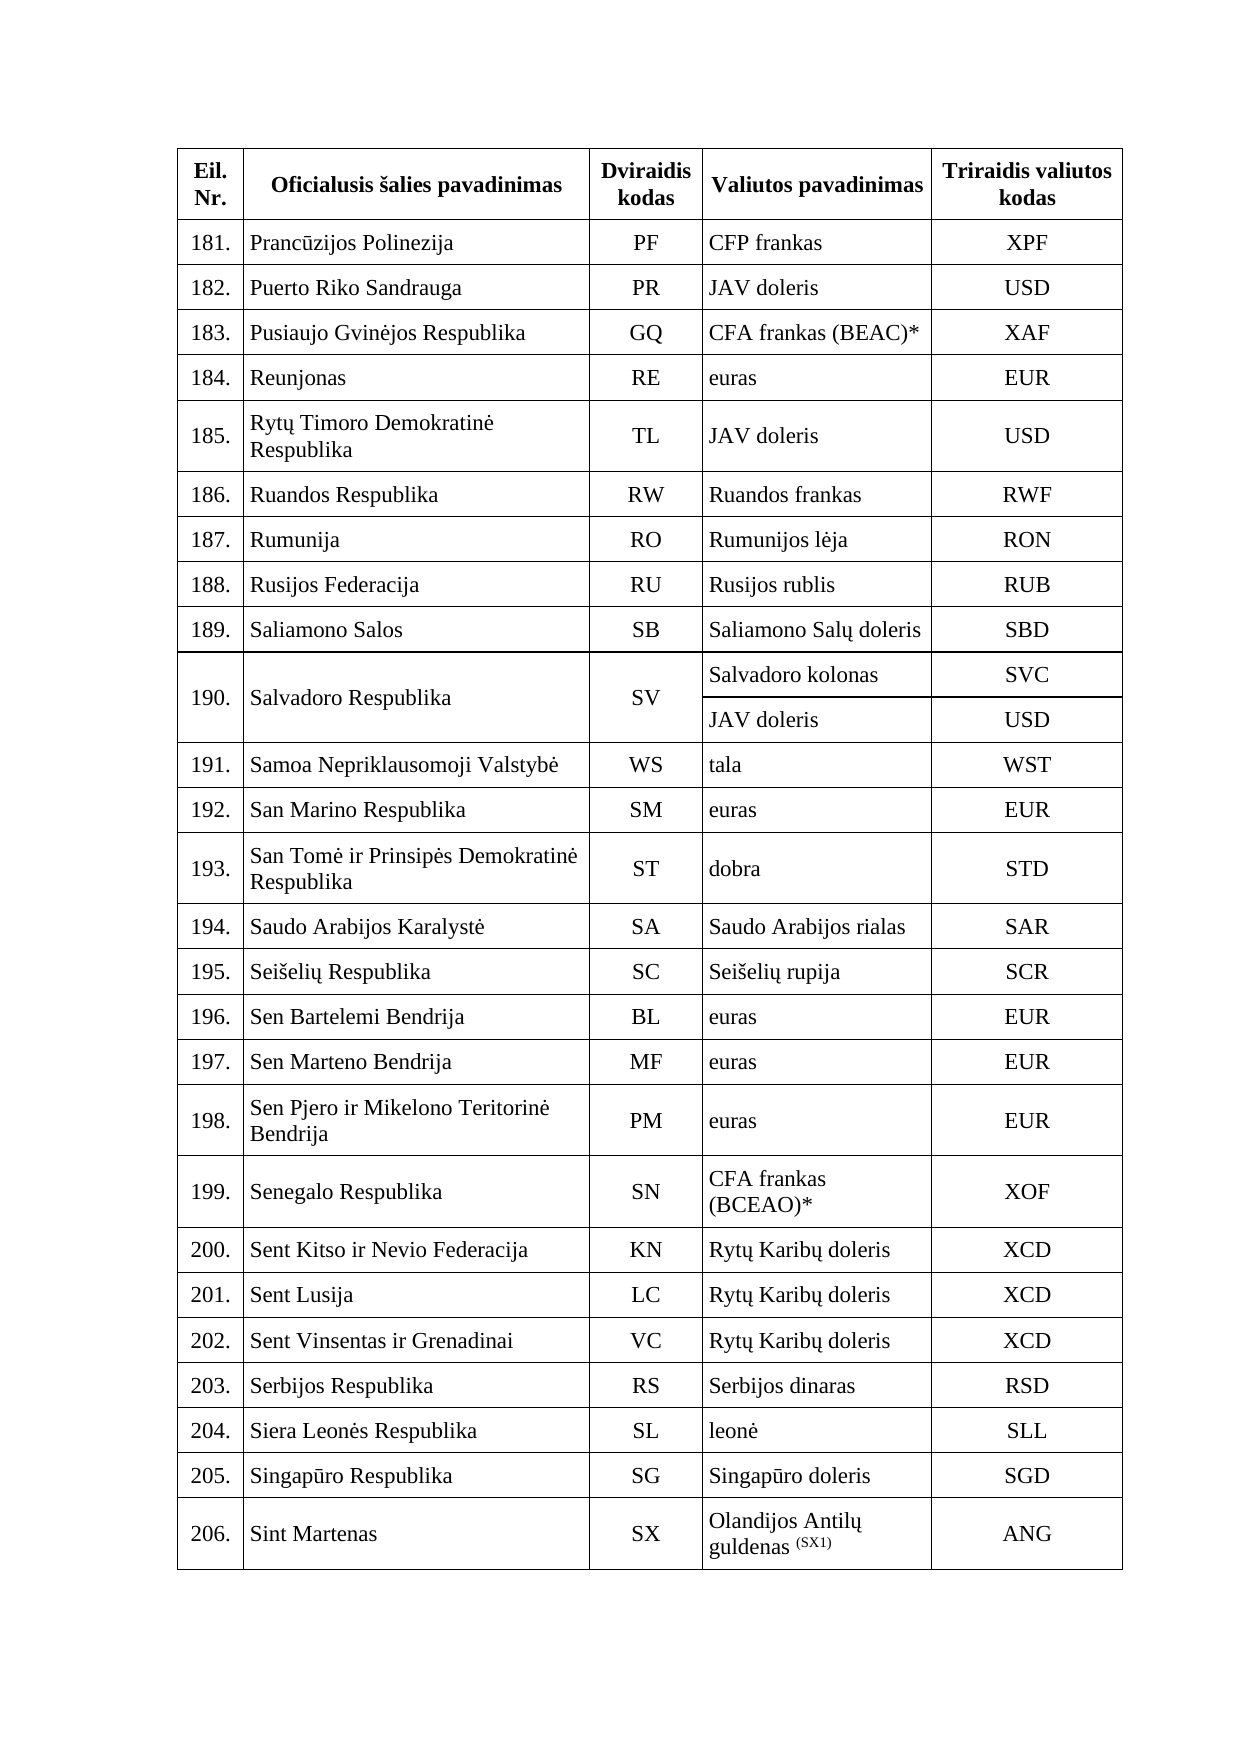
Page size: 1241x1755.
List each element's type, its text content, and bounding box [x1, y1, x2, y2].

table_cell SV [590, 653, 702, 742]
table_cell SAR [932, 904, 1122, 948]
table_cell JAV doleris [703, 401, 931, 471]
table_cell 200. [178, 1228, 243, 1272]
table_cell Rytų Karibų doleris [703, 1273, 931, 1317]
table_cell Rytų Timoro Demokratinė Respublika [244, 401, 589, 471]
table_cell KN [590, 1228, 702, 1272]
table_cell EUR [932, 788, 1122, 832]
table_cell 199. [178, 1156, 243, 1227]
table_cell SGD [932, 1453, 1122, 1497]
table_cell Serbijos dinaras [703, 1363, 931, 1407]
table_cell 181. [178, 220, 243, 264]
table_cell MF [590, 1040, 702, 1084]
table_cell 188. [178, 562, 243, 606]
table_cell Senegalo Respublika [244, 1156, 589, 1227]
table_cell Seišelių rupija [703, 949, 931, 993]
table_cell euras [703, 1040, 931, 1084]
table_cell 184. [178, 355, 243, 399]
table_cell SA [590, 904, 702, 948]
table_cell ANG [932, 1498, 1122, 1569]
table_cell Sint Martenas [244, 1498, 589, 1569]
table_cell leonė [703, 1408, 931, 1452]
table_cell Rumunijos lėja [703, 517, 931, 561]
table_cell JAV doleris [703, 698, 931, 742]
table_cell RE [590, 355, 702, 399]
table_cell EUR [932, 995, 1122, 1038]
table_cell XOF [932, 1156, 1122, 1227]
table_header Eil. Nr. [178, 149, 243, 219]
table_cell 183. [178, 310, 243, 354]
table_cell 185. [178, 401, 243, 471]
table_cell Olandijos Antilų guldenas (SX1) [703, 1498, 931, 1569]
table_cell SVC [932, 653, 1122, 696]
table_cell USD [932, 265, 1122, 309]
table_cell Saudo Arabijos rialas [703, 904, 931, 948]
table_cell RO [590, 517, 702, 561]
table_cell SBD [932, 607, 1122, 651]
table_cell 201. [178, 1273, 243, 1317]
table_cell ST [590, 833, 702, 903]
table_cell SLL [932, 1408, 1122, 1452]
table_cell Rusijos rublis [703, 562, 931, 606]
table_cell 193. [178, 833, 243, 903]
table_cell Sen Marteno Bendrija [244, 1040, 589, 1084]
table_cell Singapūro Respublika [244, 1453, 589, 1497]
table_cell 204. [178, 1408, 243, 1452]
table_cell 195. [178, 949, 243, 993]
table_cell Saliamono Salos [244, 607, 589, 651]
table_cell 189. [178, 607, 243, 651]
table_cell San Marino Respublika [244, 788, 589, 832]
table_cell 205. [178, 1453, 243, 1497]
table_cell SN [590, 1156, 702, 1227]
table_cell RON [932, 517, 1122, 561]
table_cell WST [932, 743, 1122, 787]
table_cell 192. [178, 788, 243, 832]
table_cell euras [703, 788, 931, 832]
table_cell XCD [932, 1318, 1122, 1362]
table_cell 197. [178, 1040, 243, 1084]
table_cell 182. [178, 265, 243, 309]
table_cell Rumunija [244, 517, 589, 561]
table_cell euras [703, 1085, 931, 1155]
table_cell SG [590, 1453, 702, 1497]
table_cell PR [590, 265, 702, 309]
table_cell SM [590, 788, 702, 832]
table_cell Rytų Karibų doleris [703, 1228, 931, 1272]
table_cell Ruandos Respublika [244, 472, 589, 516]
table_cell SB [590, 607, 702, 651]
table_cell 203. [178, 1363, 243, 1407]
table_cell Salvadoro kolonas [703, 653, 931, 696]
table_cell dobra [703, 833, 931, 903]
table_cell Seišelių Respublika [244, 949, 589, 993]
table_cell Samoa Nepriklausomoji Valstybė [244, 743, 589, 787]
table_cell USD [932, 401, 1122, 471]
table_cell CFP frankas [703, 220, 931, 264]
table_cell 206. [178, 1498, 243, 1569]
table_header Valiutos pavadinimas [703, 149, 931, 219]
table_cell 186. [178, 472, 243, 516]
table_cell 196. [178, 995, 243, 1038]
table_cell XAF [932, 310, 1122, 354]
table_cell TL [590, 401, 702, 471]
table_cell 191. [178, 743, 243, 787]
table_cell 190. [178, 653, 243, 742]
table_cell CFA frankas (BCEAO)* [703, 1156, 931, 1227]
table_cell Sent Kitso ir Nevio Federacija [244, 1228, 589, 1272]
table_header Dviraidis kodas [590, 149, 702, 219]
table_cell 187. [178, 517, 243, 561]
table_cell Sent Lusija [244, 1273, 589, 1317]
table_cell Ruandos frankas [703, 472, 931, 516]
table_cell Sen Pjero ir Mikelono Teritorinė Bendrija [244, 1085, 589, 1155]
table_cell SX [590, 1498, 702, 1569]
table_cell VC [590, 1318, 702, 1362]
table_cell Singapūro doleris [703, 1453, 931, 1497]
table_cell San Tomė ir Prinsipės Demokratinė Respublika [244, 833, 589, 903]
table_cell RW [590, 472, 702, 516]
table_cell XPF [932, 220, 1122, 264]
table_cell Siera Leonės Respublika [244, 1408, 589, 1452]
table_cell Rytų Karibų doleris [703, 1318, 931, 1362]
table_cell RWF [932, 472, 1122, 516]
table_cell EUR [932, 1085, 1122, 1155]
table_cell XCD [932, 1273, 1122, 1317]
table_cell RS [590, 1363, 702, 1407]
table_cell SC [590, 949, 702, 993]
table_cell WS [590, 743, 702, 787]
table_cell PM [590, 1085, 702, 1155]
table_cell Saudo Arabijos Karalystė [244, 904, 589, 948]
table_cell Reunjonas [244, 355, 589, 399]
table_cell RU [590, 562, 702, 606]
table_cell Serbijos Respublika [244, 1363, 589, 1407]
table_cell SCR [932, 949, 1122, 993]
table_cell euras [703, 995, 931, 1038]
table_cell euras [703, 355, 931, 399]
table_cell CFA frankas (BEAC)* [703, 310, 931, 354]
table_cell LC [590, 1273, 702, 1317]
table_cell PF [590, 220, 702, 264]
table_cell Puerto Riko Sandrauga [244, 265, 589, 309]
table_cell STD [932, 833, 1122, 903]
table_header Oficialusis šalies pavadinimas [244, 149, 589, 219]
table_cell JAV doleris [703, 265, 931, 309]
table_cell Prancūzijos Polinezija [244, 220, 589, 264]
table_cell Salvadoro Respublika [244, 653, 589, 742]
table_cell USD [932, 698, 1122, 742]
table_cell XCD [932, 1228, 1122, 1272]
table_cell 202. [178, 1318, 243, 1362]
table_cell 198. [178, 1085, 243, 1155]
table_cell EUR [932, 1040, 1122, 1084]
table_cell SL [590, 1408, 702, 1452]
table_cell RUB [932, 562, 1122, 606]
table_cell EUR [932, 355, 1122, 399]
table_cell GQ [590, 310, 702, 354]
table_cell RSD [932, 1363, 1122, 1407]
table_cell Sent Vinsentas ir Grenadinai [244, 1318, 589, 1362]
table_cell Sen Bartelemi Bendrija [244, 995, 589, 1038]
table_cell BL [590, 995, 702, 1038]
table_header Triraidis valiutos kodas [932, 149, 1122, 219]
table_cell Saliamono Salų doleris [703, 607, 931, 651]
table_cell Rusijos Federacija [244, 562, 589, 606]
table_cell tala [703, 743, 931, 787]
table_cell 194. [178, 904, 243, 948]
table_cell Pusiaujo Gvinėjos Respublika [244, 310, 589, 354]
